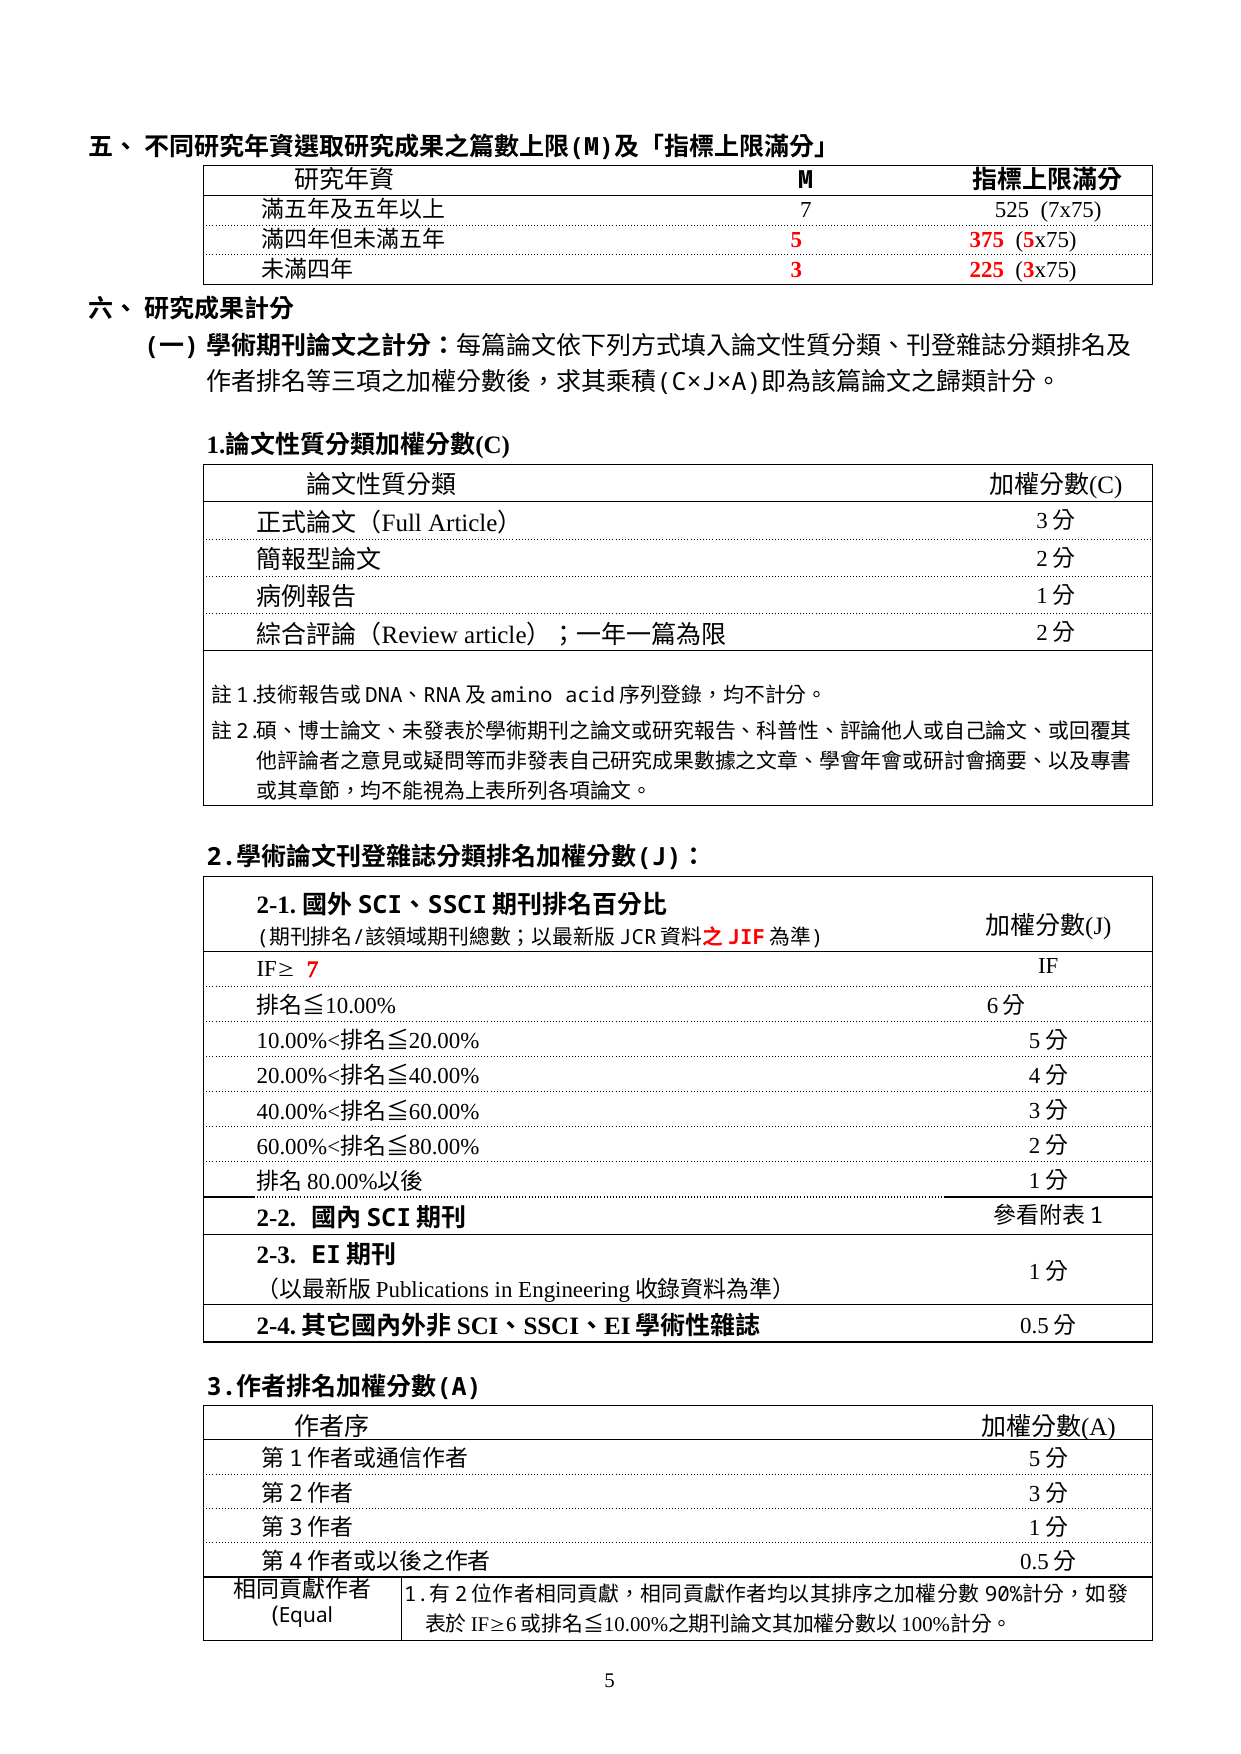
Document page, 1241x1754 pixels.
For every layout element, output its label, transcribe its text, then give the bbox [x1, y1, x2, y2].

table_cell [141, 1508, 203, 1542]
table_cell [204, 877, 253, 951]
table_cell [76, 714, 141, 804]
table_cell 註1. [204, 651, 253, 714]
table_cell [141, 195, 203, 224]
table_cell 10.00%<排名≦20.00% [254, 1021, 944, 1056]
table_cell [76, 576, 141, 613]
table_cell M [667, 166, 944, 195]
table_cell [204, 952, 253, 986]
table_cell 研究年資 [204, 166, 667, 195]
table_cell [76, 1508, 141, 1542]
table_cell [76, 195, 141, 224]
table_cell [76, 464, 141, 501]
table_cell [141, 1439, 203, 1473]
table_cell [141, 501, 203, 538]
table_cell 相同貢獻作者 (Equal [204, 1578, 401, 1640]
table_cell 2分 [944, 1126, 1152, 1161]
table_cell [76, 1091, 141, 1126]
table_cell [141, 539, 203, 576]
table_cell 論文性質分類 [254, 465, 944, 501]
table_cell 第2作者 [204, 1474, 944, 1508]
table_cell 滿五年及五年以上 [204, 196, 667, 224]
table_cell 1分 [944, 1161, 1152, 1196]
table_cell 2-3. EI期刊 （以最新版Publications in Engineering收錄資料為準） [254, 1235, 944, 1304]
table_cell 5 [667, 225, 944, 254]
table_cell IF 7 [254, 952, 944, 986]
table_cell [141, 714, 203, 804]
table_cell [76, 325, 141, 398]
table_cell 滿四年但未滿五年 [204, 225, 667, 254]
table_cell 3分 [944, 502, 1152, 538]
table_cell 2-2. 國內SCI期刊 [254, 1196, 944, 1234]
table_cell [141, 805, 203, 876]
table_cell [76, 1234, 141, 1304]
table_cell 60.00%<排名≦80.00% [254, 1126, 944, 1161]
table_cell [141, 225, 203, 254]
table_cell 第3作者 [204, 1508, 944, 1542]
table_cell 簡報型論文 [254, 539, 944, 576]
table_cell [141, 951, 203, 986]
table_cell [204, 576, 253, 613]
table_cell [141, 1126, 203, 1161]
table_cell [141, 1341, 203, 1405]
table_cell [141, 613, 203, 650]
table_cell 20.00%<排名≦40.00% [254, 1056, 944, 1091]
table_cell 0.5分 [944, 1305, 1152, 1341]
table_cell 2-4. 其它國內外非SCI、SSCI、EI學術性雜誌 [254, 1305, 944, 1341]
table_cell [141, 1056, 203, 1091]
table_cell 1.有2位作者相同貢獻，相同貢獻作者均以其排序之加權分數90%計分，如發表於IF6或排名≦10.00%之期刊論文其加權分數以100%計分。 [402, 1578, 1152, 1640]
table_cell 3 [667, 254, 944, 284]
table_cell 研究成果計分 [141, 284, 1152, 325]
table_cell [204, 539, 253, 576]
table_cell [204, 502, 253, 538]
table_cell [204, 1126, 253, 1161]
table_cell 2分 [944, 539, 1152, 576]
table_cell [76, 1056, 141, 1091]
table_cell 7 [667, 196, 944, 224]
table_cell [141, 1542, 203, 1576]
table_cell [76, 539, 141, 576]
table_cell 第1作者或通信作者 [204, 1440, 944, 1473]
table_cell [204, 1161, 253, 1196]
table_cell [141, 876, 203, 951]
table_cell 六、 [76, 284, 141, 325]
table_cell [141, 1196, 203, 1234]
table_cell [141, 165, 203, 195]
table_cell [76, 1196, 141, 1234]
table_cell 3.作者排名加權分數(A) [204, 1343, 1152, 1405]
table_cell [76, 1341, 141, 1405]
table_cell [141, 1474, 203, 1508]
table_cell 作者序 [204, 1406, 944, 1439]
table_cell [76, 1405, 141, 1439]
table_cell [204, 1091, 253, 1126]
table_cell [141, 1304, 203, 1341]
table_cell [204, 1021, 253, 1056]
table_cell 525 (7x75) [944, 196, 1152, 224]
table_cell 排名80.00%以後 [254, 1161, 944, 1196]
table_cell 2-1. 國外SCI、SSCI期刊排名百分比 (期刊排名/該領域期刊總數；以最新版JCR資料之JIF為準) [254, 877, 944, 951]
table_cell 病例報告 [254, 576, 944, 613]
table_cell 6分 [944, 986, 1152, 1021]
table_cell [76, 1576, 141, 1640]
table_cell 加權分數(A) [944, 1406, 1152, 1439]
table_cell [76, 1304, 141, 1341]
table_cell [141, 398, 203, 464]
table_cell 3分 [944, 1091, 1152, 1126]
table_cell [204, 613, 253, 650]
table_cell [204, 1235, 253, 1304]
table_cell [204, 1305, 253, 1341]
table_cell [76, 1474, 141, 1508]
table_cell [204, 986, 253, 1021]
table_cell 指標上限滿分 [944, 166, 1152, 195]
table_cell [76, 501, 141, 538]
table_cell 註2. [204, 714, 253, 804]
table_cell [76, 876, 141, 951]
table_cell [76, 1161, 141, 1196]
table_cell 綜合評論（Review article）；一年一篇為限 [254, 613, 944, 650]
table_cell [76, 650, 141, 714]
table_header 不同研究年資選取研究成果之篇數上限(M)及「指標上限滿分」 [141, 103, 1152, 165]
table_cell [204, 1198, 253, 1234]
table_cell 4分 [944, 1056, 1152, 1091]
table_cell 學術期刊論文之計分：每篇論文依下列方式填入論文性質分類、刊登雜誌分類排名及作者排名等三項之加權分數後，求其乘積(C×J×A)即為該篇論文之歸類計分。 [204, 325, 1152, 398]
table_cell [141, 650, 203, 714]
table_cell [76, 1542, 141, 1576]
table_cell 加權分數(C) [944, 465, 1152, 501]
table_cell 5分 [944, 1440, 1152, 1473]
table_cell [204, 465, 253, 501]
table_cell 225 (3x75) [944, 254, 1152, 284]
table_cell [141, 986, 203, 1021]
table_cell [76, 1126, 141, 1161]
table_cell [76, 398, 141, 464]
table_cell 2.學術論文刊登雜誌分類排名加權分數(J)： [204, 806, 1152, 876]
table_cell [141, 1405, 203, 1439]
table_cell (一) [141, 325, 203, 398]
table_cell 2分 [944, 613, 1152, 650]
table_cell [76, 225, 141, 254]
table_cell 1分 [944, 576, 1152, 613]
table_cell 技術報告或DNA、RNA及amino acid序列登錄，均不計分。 [254, 651, 1152, 714]
table_cell [76, 165, 141, 195]
table_cell [76, 805, 141, 876]
table_cell [141, 1021, 203, 1056]
table_cell [76, 1021, 141, 1056]
table_cell [76, 613, 141, 650]
table_cell [204, 1056, 253, 1091]
table_header 五、 [76, 103, 141, 165]
table_cell [141, 1091, 203, 1126]
table_cell 40.00%<排名≦60.00% [254, 1091, 944, 1126]
table_cell 參看附表1 [944, 1198, 1152, 1234]
table_cell 3分 [944, 1474, 1152, 1508]
table_cell [141, 1576, 203, 1640]
table_cell 碩、博士論文、未發表於學術期刊之論文或研究報告、科普性、評論他人或自己論文、或回覆其他評論者之意見或疑問等而非發表自己研究成果數據之文章、學會年會或研討會摘要、以及專書或其章節，均不能視為上表所列各項論文。 [254, 714, 1152, 804]
table_cell [76, 951, 141, 986]
table_cell [141, 1234, 203, 1304]
table_cell 0.5分 [944, 1542, 1152, 1576]
table_cell [76, 254, 141, 284]
table_cell 1.論文性質分類加權分數(C) [204, 398, 1152, 464]
table_cell IF [944, 952, 1152, 986]
table_cell 正式論文（Full Article） [254, 502, 944, 538]
table_cell 375 (5x75) [944, 225, 1152, 254]
table_cell [141, 576, 203, 613]
table_cell 第4作者或以後之作者 [204, 1542, 944, 1576]
table_cell [141, 254, 203, 284]
table_cell 1分 [944, 1508, 1152, 1542]
table_cell 排名≦10.00% [254, 986, 944, 1021]
table_cell [76, 1439, 141, 1473]
table_cell 未滿四年 [204, 254, 667, 284]
table_cell [76, 986, 141, 1021]
table_cell 加權分數(J) [944, 877, 1152, 951]
table_cell 1分 [944, 1235, 1152, 1304]
table_cell 5分 [944, 1021, 1152, 1056]
table_cell [141, 464, 203, 501]
table_cell [141, 1161, 203, 1196]
